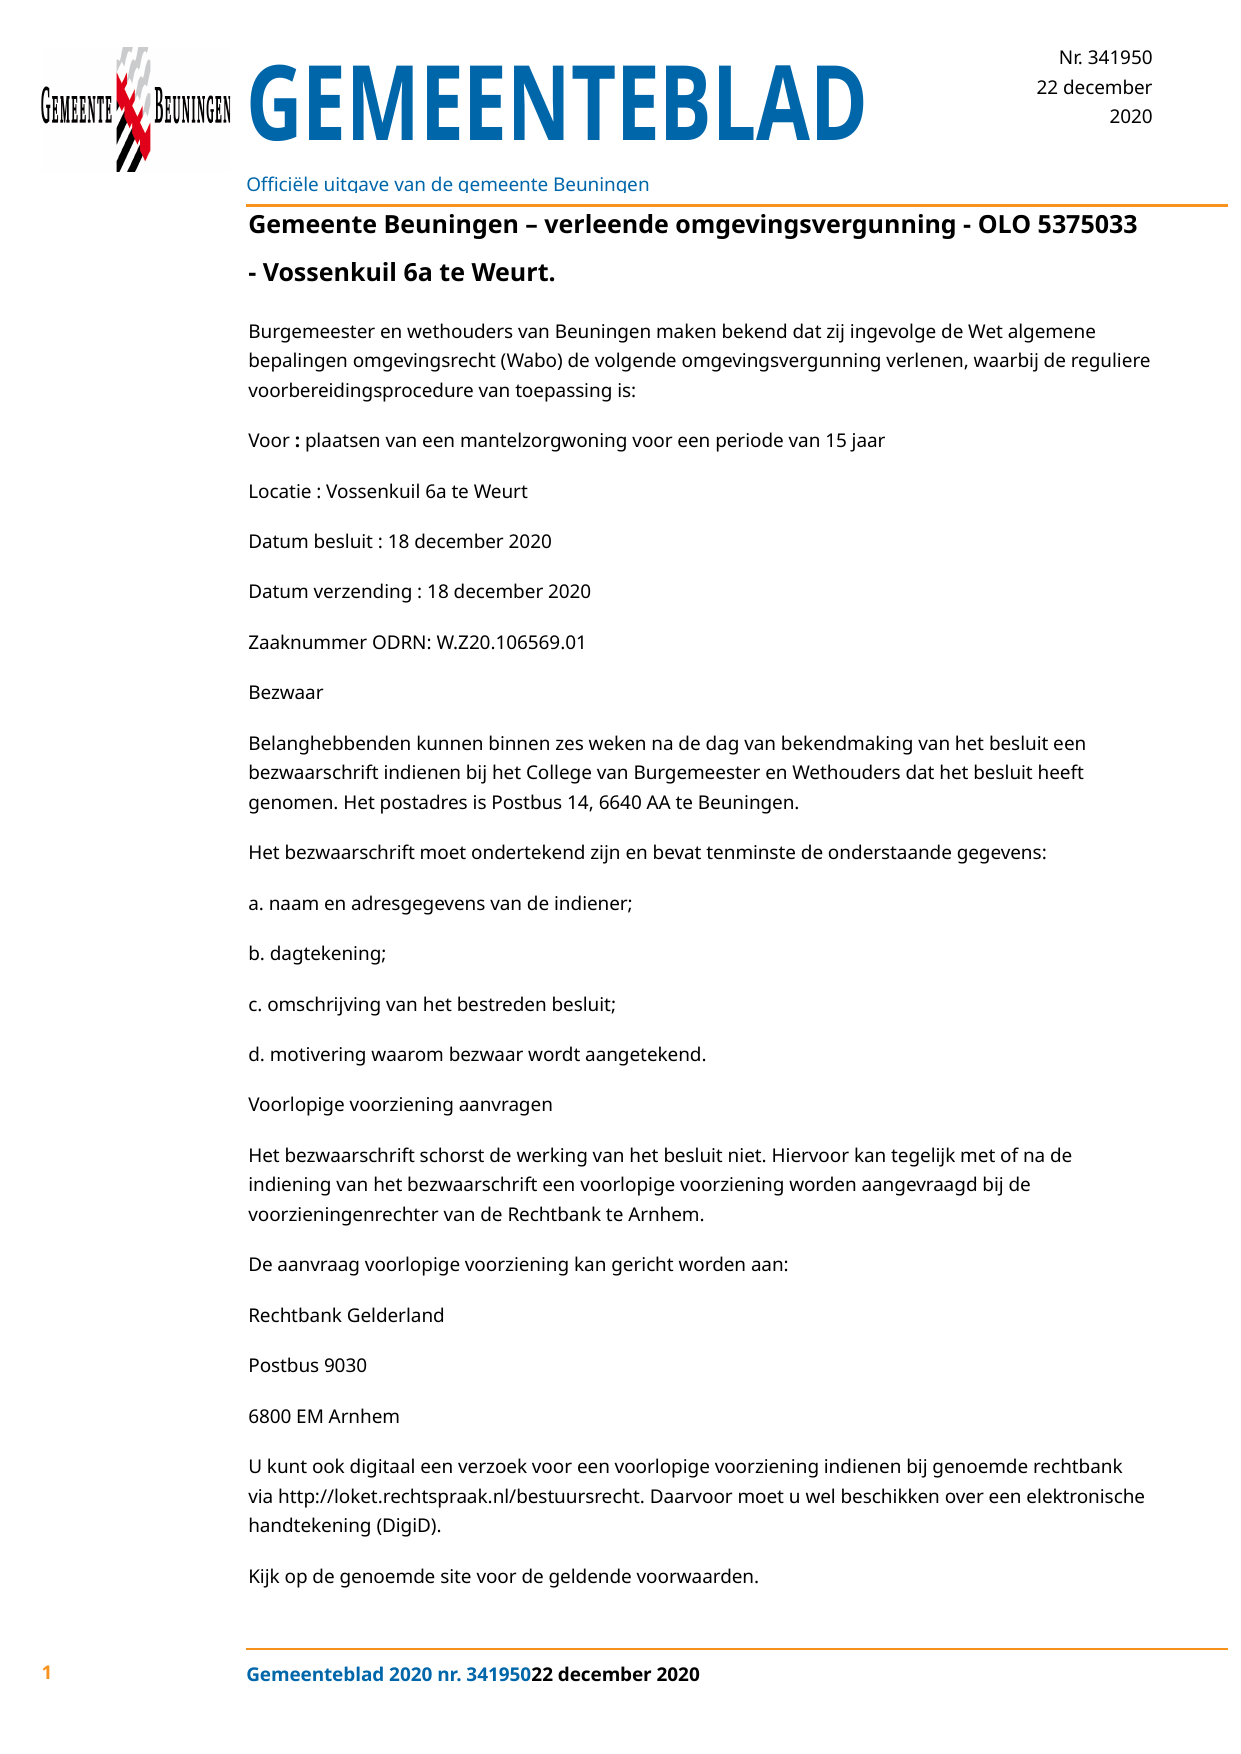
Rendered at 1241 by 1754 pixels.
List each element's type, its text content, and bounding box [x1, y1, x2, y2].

text Voor : plaatsen van een mantelzorgwoning voor een periode van 15 jaar [248, 427, 1152, 453]
text b. dagtekening; [248, 940, 1152, 966]
text a. naam en adresgegevens van de indiener; [248, 890, 1152, 916]
text Locatie : Vossenkuil 6a te Weurt [248, 478, 1152, 504]
text De aanvraag voorlopige voorziening kan gericht worden aan: [248, 1252, 1152, 1277]
text 6800 EM Arnhem [248, 1403, 1152, 1429]
text d. motivering waarom bezwaar wordt aangetekend. [248, 1041, 1152, 1067]
text Gemeente Beuningen – verleende omgevingsvergunning - OLO 5375033 - Vossenkuil 6a te Weurt. [248, 207, 1152, 288]
picture [41, 47, 231, 172]
text Datum verzending : 18 december 2020 [248, 579, 1152, 604]
text Kijk op de genoemde site voor de geldende voorwaarden. [248, 1563, 1152, 1589]
text Postbus 9030 [248, 1352, 1152, 1378]
text Voorlopige voorziening aanvragen [248, 1092, 1152, 1117]
text Het bezwaarschrift schorst de werking van het besluit niet. Hiervoor kan tegelijk met of na de indiening van het bezwaarschrift een voorlopige voorziening worden aangevraagd bij de voorzieningenrechter van de Rechtbank te Arnhem. [248, 1142, 1152, 1227]
text Rechtbank Gelderland [248, 1302, 1152, 1328]
text Belanghebbenden kunnen binnen zes weken na de dag van bekendmaking van het besluit een bezwaarschrift indienen bij het College van Burgemeester en Wethouders dat het besluit heeft genomen. Het postadres is Postbus 14, 6640 AA te Beuningen. [248, 730, 1152, 815]
text Zaaknummer ODRN: W.Z20.106569.01 [248, 629, 1152, 655]
text Burgemeester en wethouders van Beuningen maken bekend dat zij ingevolge de Wet algemene bepalingen omgevingsrecht (Wabo) de volgende omgevingsvergunning verlenen, waarbij de reguliere voorbereidingsprocedure van toepassing is: [248, 318, 1152, 403]
text Datum besluit : 18 december 2020 [248, 528, 1152, 554]
text U kunt ook digitaal een verzoek voor een voorlopige voorziening indienen bij genoemde rechtbank via http://loket.rechtspraak.nl/bestuursrecht. Daarvoor moet u wel beschikken over een elektronische handtekening (DigiD). [248, 1453, 1152, 1538]
text Bezwaar [248, 679, 1152, 705]
text Het bezwaarschrift moet ondertekend zijn en bevat tenminste de onderstaande gegevens: [248, 839, 1152, 865]
text c. omschrijving van het bestreden besluit; [248, 991, 1152, 1017]
